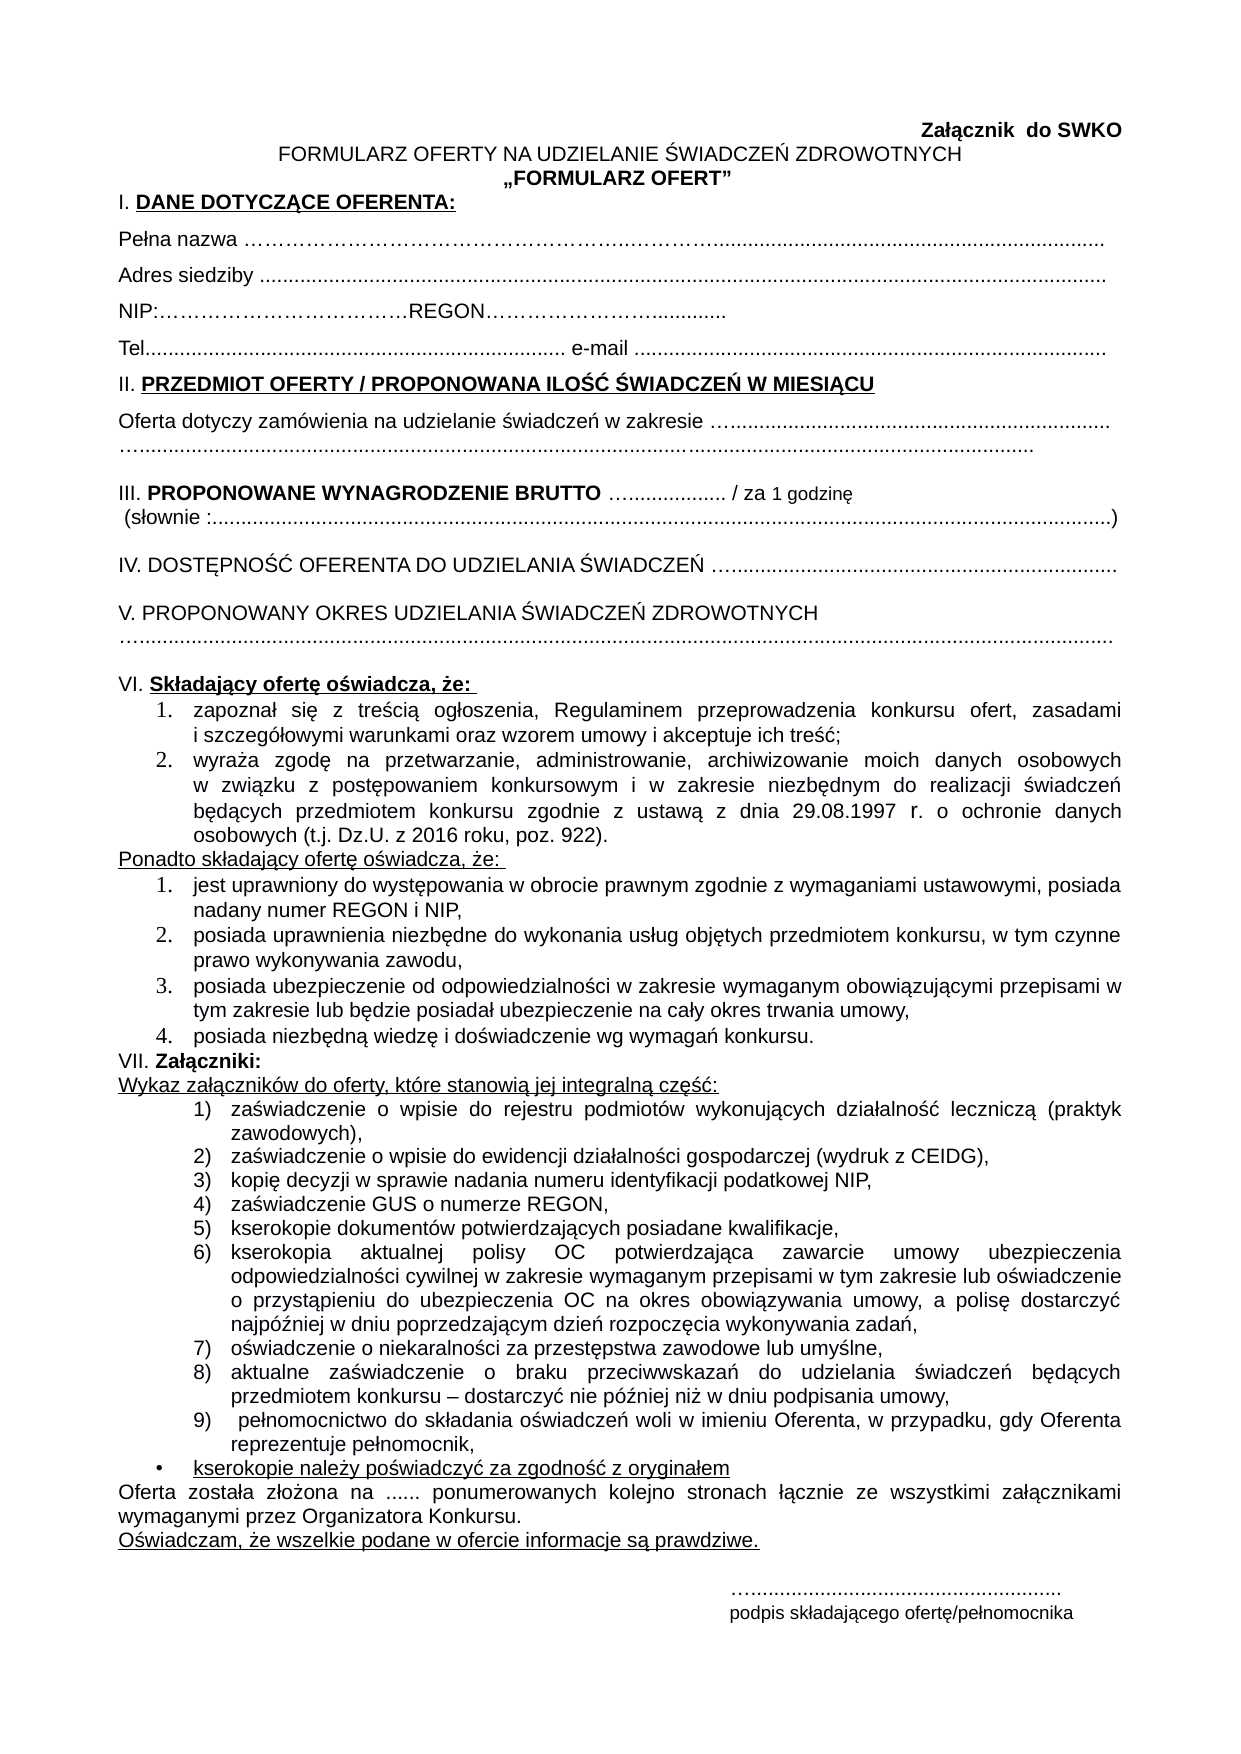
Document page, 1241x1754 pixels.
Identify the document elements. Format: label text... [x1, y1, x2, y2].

text Oferta dotyczy zamówienia na udzielanie świadczeń w zakresie ….................................................................. [118, 409, 1126, 433]
text …...................................................... [487, 1576, 1122, 1599]
list kserokopie należy poświadczyć za zgodność z oryginałem [156, 1456, 1122, 1480]
text Załącznik do SWKO [118, 118, 1122, 142]
list zaświadczenie GUS o numerze REGON, [193, 1192, 1122, 1216]
list aktualne zaświadczenie o braku przeciwwskazań do udzielania świadczeń będących przedmiotem konkursu – dostarczyć nie później niż w dniu podpisania umowy, [193, 1360, 1122, 1408]
list oświadczenie o niekaralności za przestępstwa zawodowe lub umyślne, [193, 1336, 1122, 1360]
text IV. DOSTĘPNOŚĆ OFERENTA DO UDZIELANIA ŚWIADCZEŃ …................................................................... [118, 552, 1122, 576]
list posiada niezbędną wiedzę i doświadczenie wg wymagań konkursu. [156, 1022, 1122, 1048]
text NIP:………………………………REGON……………………............. [118, 299, 1122, 323]
text Ponadto składający ofertę oświadcza, że: [118, 847, 1122, 871]
list posiada uprawnienia niezbędne do wykonania usług objętych przedmiotem konkursu, w tym czynne prawo wykonywania zawodu, [156, 921, 1122, 972]
text FORMULARZ OFERTY NA UDZIELANIE ŚWIADCZEŃ ZDROWOTNYCH [118, 142, 1122, 166]
text VI. Składający ofertę oświadcza, że: [118, 672, 1122, 696]
list zaświadczenie o wpisie do ewidencji działalności gospodarczej (wydruk z CEIDG), [193, 1144, 1122, 1168]
list zaświadczenie o wpisie do rejestru podmiotów wykonujących działalność leczniczą (praktyk zawodowych), [193, 1096, 1122, 1144]
text …........................................................................................................................................................... [118, 433, 1126, 457]
text Pełna nazwa ………………………………………………..………….................................................................... [118, 226, 1122, 250]
list posiada ubezpieczenie od odpowiedzialności w zakresie wymaganym obowiązującymi przepisami w tym zakresie lub będzie posiadał ubezpieczenie na cały okres trwania umowy, [156, 972, 1122, 1022]
list kserokopia aktualnej polisy OC potwierdzająca zawarcie umowy ubezpieczenia odpowiedzialności cywilnej w zakresie wymaganym przepisami w tym zakresie lub oświadczenie o przystąpieniu do ubezpieczenia OC na okres obowiązywania umowy, a polisę dostarczyć najpóźniej w dniu poprzedzającym dzień rozpoczęcia wykonywania zadań, [193, 1240, 1122, 1336]
text Tel......................................................................... e-mail .................................................................................. [118, 336, 1122, 360]
list kopię decyzji w sprawie nadania numeru identyfikacji podatkowej NIP, [193, 1168, 1122, 1192]
list kserokopie dokumentów potwierdzających posiadane kwalifikacje, [193, 1216, 1122, 1240]
list wyraża zgodę na przetwarzanie, administrowanie, archiwizowanie moich danych osobowych w związku z postępowaniem konkursowym i w zakresie niezbędnym do realizacji świadczeń będących przedmiotem konkursu zgodnie z ustawą z dnia 29.08.1997 r. o ochronie danych osobowych (t.j. Dz.U. z 2016 roku, poz. 922). [156, 747, 1122, 847]
text Oferta została złożona na ...... ponumerowanych kolejno stronach łącznie ze wszystkimi załącznikami wymaganymi przez Organizatora Konkursu. [118, 1480, 1122, 1528]
text I. DANE DOTYCZĄCE OFERENTA: [118, 190, 1122, 214]
text „FORMULARZ OFERT” [118, 166, 1122, 190]
text III. PROPONOWANE WYNAGRODZENIE BRUTTO …................. / za 1 godzinę [118, 481, 1122, 504]
text Wykaz załączników do oferty, które stanowią jej integralną część: [118, 1072, 1122, 1096]
text (słownie :............................................................................................................................................................) [118, 504, 1122, 528]
text II. PRZEDMIOT OFERTY / PROPONOWANA ILOŚĆ ŚWIADCZEŃ W MIESIĄCU [118, 372, 1122, 396]
text Oświadczam, że wszelkie podane w ofercie informacje są prawdziwe. [118, 1528, 1122, 1552]
text podpis składającego ofertę/pełnomocnika [487, 1599, 1122, 1623]
text Adres siedziby ................................................................................................................................................... [118, 263, 1122, 287]
text V. PROPONOWANY OKRES UDZIELANIA ŚWIADCZEŃ ZDROWOTNYCH …......................................................................................................................................................................... [118, 600, 1122, 648]
list pełnomocnictwo do składania oświadczeń woli w imieniu Oferenta, w przypadku, gdy Oferenta reprezentuje pełnomocnik, [193, 1408, 1122, 1456]
list zapoznał się z treścią ogłoszenia, Regulaminem przeprowadzenia konkursu ofert, zasadami i szczegółowymi warunkami oraz wzorem umowy i akceptuje ich treść; [156, 696, 1122, 747]
text VII. Załączniki: [118, 1048, 1122, 1072]
list jest uprawniony do występowania w obrocie prawnym zgodnie z wymaganiami ustawowymi, posiada nadany numer REGON i NIP, [156, 871, 1122, 921]
